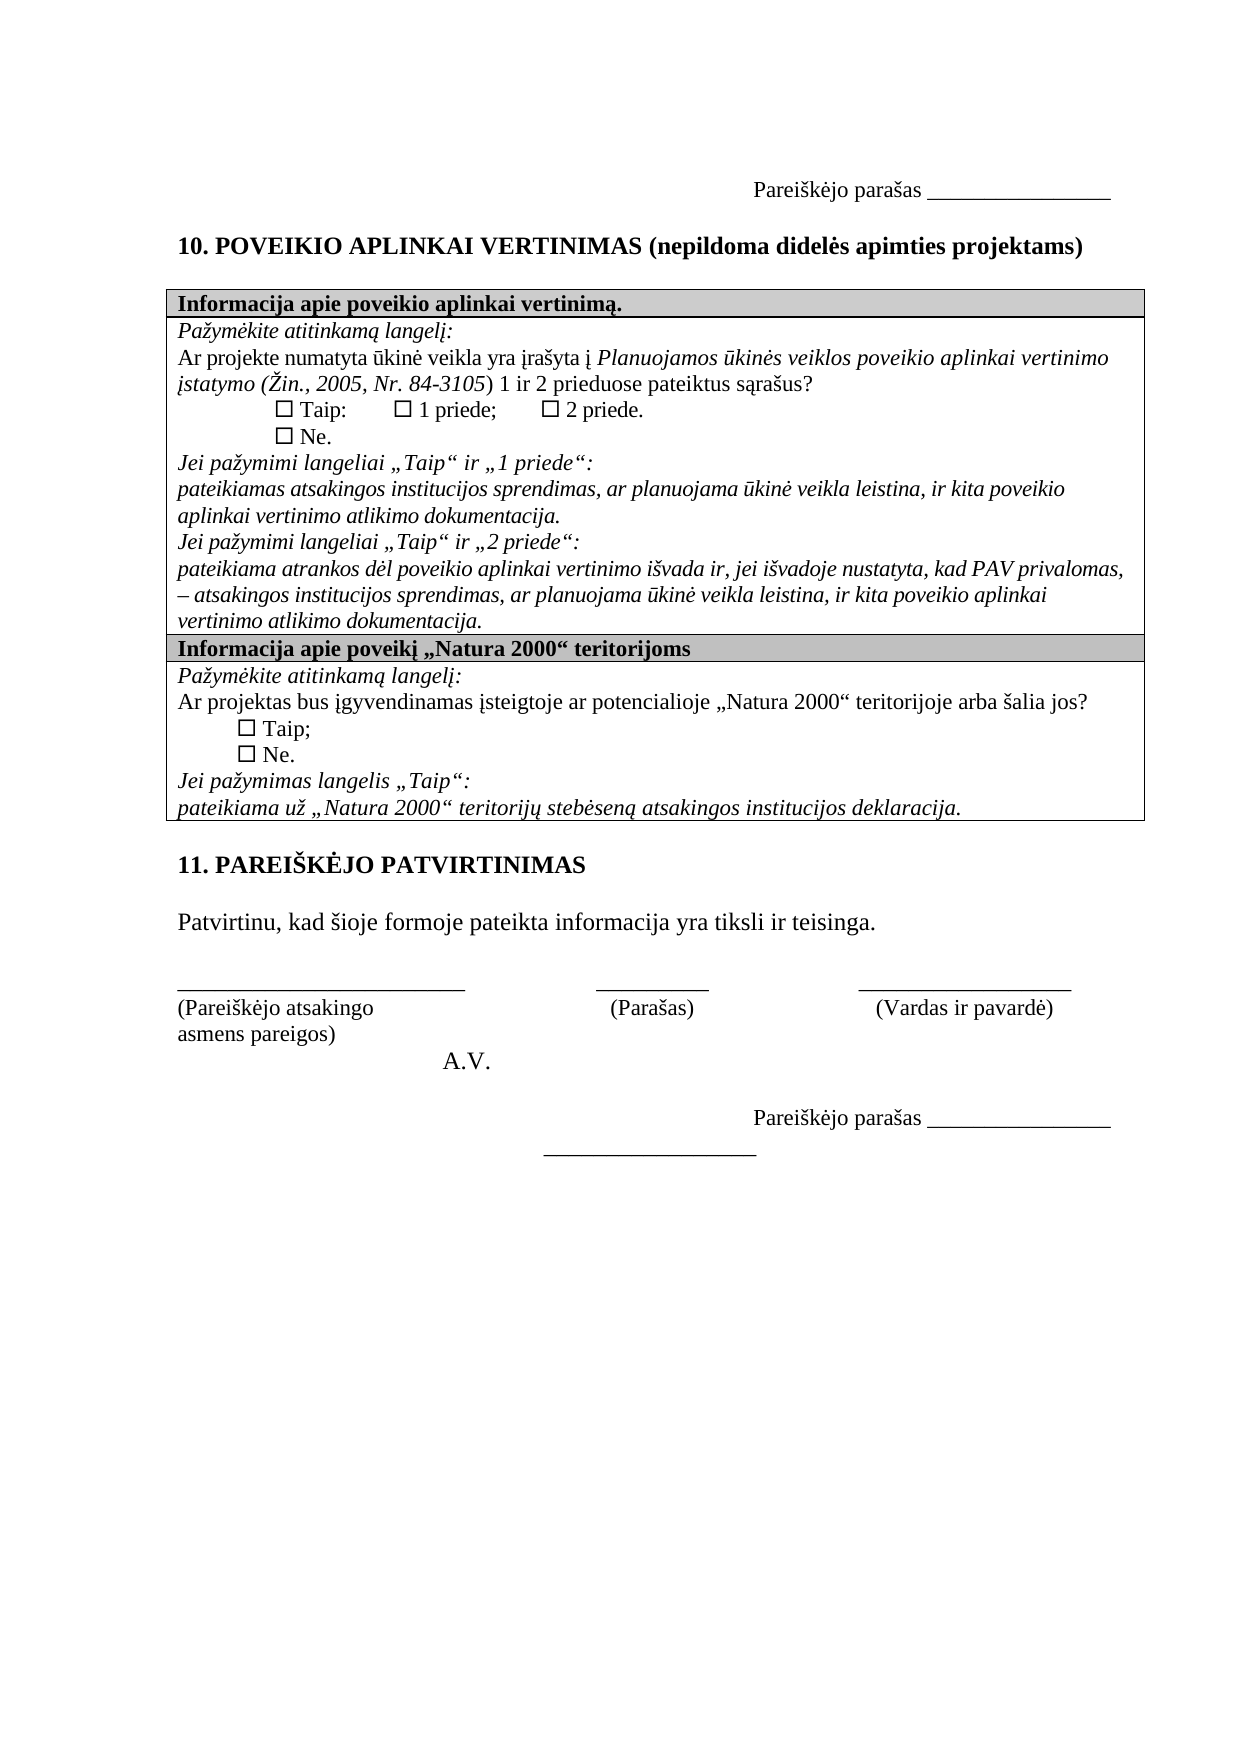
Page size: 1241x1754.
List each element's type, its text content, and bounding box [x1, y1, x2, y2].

text (Pareiškėjo atsakingo (Parašas) (Vardas ir pavardė) [177, 994, 1122, 1020]
text _______________________ _________ _________________ [177, 965, 1122, 994]
text Pareiškėjo parašas ________________ [177, 1104, 1122, 1130]
text 11. PAREIŠKĖJO PATVIRTINIMAS [177, 850, 1122, 879]
table_cell Informacija apie poveikį „Natura 2000“ teritorijoms [167, 635, 1144, 661]
text A.V. [177, 1046, 1122, 1075]
text asmens pareigos) [177, 1020, 1122, 1046]
table_cell Pažymėkite atitinkamą langelį: Ar projekte numatyta ūkinė veikla yra įrašyta į Planuojamos ūkinės veiklos poveikio aplinkai vertinimo įstatymo (Žin., 2005, Nr. 84-3105) 1 ir 2 prieduose pateiktus sąrašus? [] Taip: [] 1 priede; [] 2 priede. [] Ne. Jei pažymimi langeliai „Taip“ ir „1 priede“: pateikiamas atsakingos institucijos sprendimas, ar planuojama ūkinė veikla leistina, ir kita poveikio aplinkai vertinimo atlikimo dokumentacija. Jei pažymimi langeliai „Taip“ ir „2 priede“: pateikiama atrankos dėl poveikio aplinkai vertinimo išvada ir, jei išvadoje nustatyta, kad PAV privalomas, – atsakingos institucijos sprendimas, ar planuojama ūkinė veikla leistina, ir kita poveikio aplinkai vertinimo atlikimo dokumentacija. [167, 318, 1144, 634]
text Pareiškėjo parašas ________________ [177, 176, 1122, 203]
text _________________ [177, 1130, 1122, 1159]
table_cell Pažymėkite atitinkamą langelį: Ar projektas bus įgyvendinamas įsteigtoje ar potencialioje „Natura 2000“ teritorijoje arba šalia jos? [] Taip; [] Ne. Jei pažymimas langelis „Taip“: pateikiama už „Natura 2000“ teritorijų stebėseną atsakingos institucijos deklaracija. [167, 662, 1144, 820]
table_header Informacija apie poveikio aplinkai vertinimą. [167, 290, 1144, 316]
text 10. POVEIKIO APLINKAI VERTINIMAS (nepildoma didelės apimties projektams) [177, 231, 1122, 260]
text Patvirtinu, kad šioje formoje pateikta informacija yra tiksli ir teisinga. [177, 907, 1122, 936]
